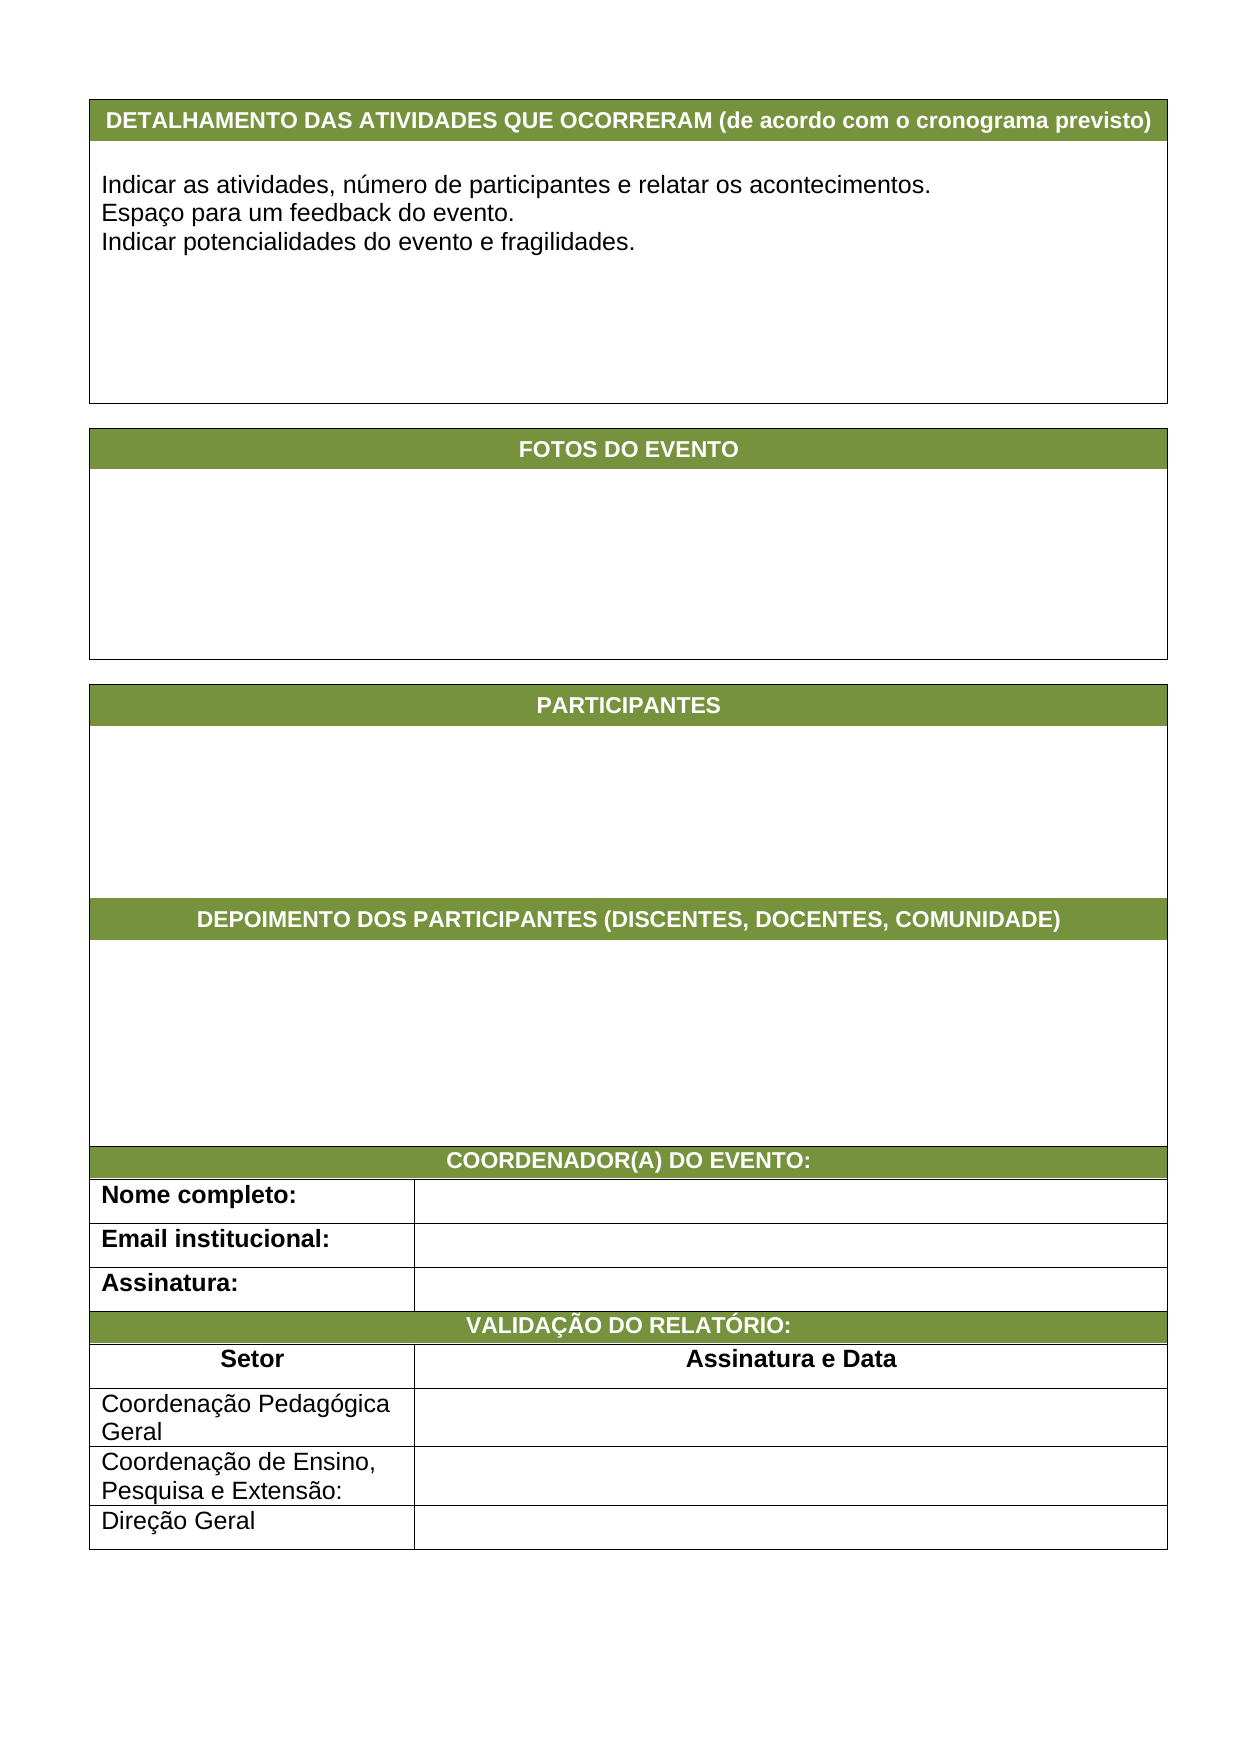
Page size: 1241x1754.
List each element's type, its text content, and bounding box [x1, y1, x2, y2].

table_cell Assinatura e Data [415, 1345, 1167, 1388]
table_cell Nome completo: [90, 1180, 414, 1223]
table_cell [415, 1268, 1167, 1311]
table_header PARTICIPANTES [90, 685, 1167, 726]
table_cell Coordenação de Ensino, Pesquisa e Extensão: [90, 1447, 414, 1505]
table_cell [415, 1224, 1167, 1267]
table_cell [90, 470, 1167, 659]
table_cell DEPOIMENTO DOS PARTICIPANTES (DISCENTES, DOCENTES, COMUNIDADE) [90, 898, 1167, 940]
table_cell Coordenação Pedagógica Geral [90, 1389, 414, 1446]
table_cell [415, 1506, 1167, 1549]
table_cell Direção Geral [90, 1506, 414, 1549]
table_cell [415, 1180, 1167, 1223]
table_header FOTOS DO EVENTO [90, 429, 1167, 469]
table_cell [415, 1447, 1167, 1505]
table_header DETALHAMENTO DAS ATIVIDADES QUE OCORRERAM (de acordo com o cronograma previsto) [90, 100, 1167, 141]
table_cell [415, 1389, 1167, 1446]
table_cell COORDENADOR(A) DO EVENTO: [90, 1147, 1167, 1178]
table_cell [90, 726, 1167, 898]
table_cell Indicar as atividades, número de participantes e relatar os acontecimentos. Espaço para um feedback do evento. Indicar potencialidades do evento e fragilidades. [90, 141, 1167, 403]
table_cell VALIDAÇÃO DO RELATÓRIO: [90, 1312, 1167, 1343]
table_cell Email institucional: [90, 1224, 414, 1267]
table_cell [90, 940, 1167, 1146]
table_cell Assinatura: [90, 1268, 414, 1311]
table_cell Setor [90, 1345, 414, 1388]
